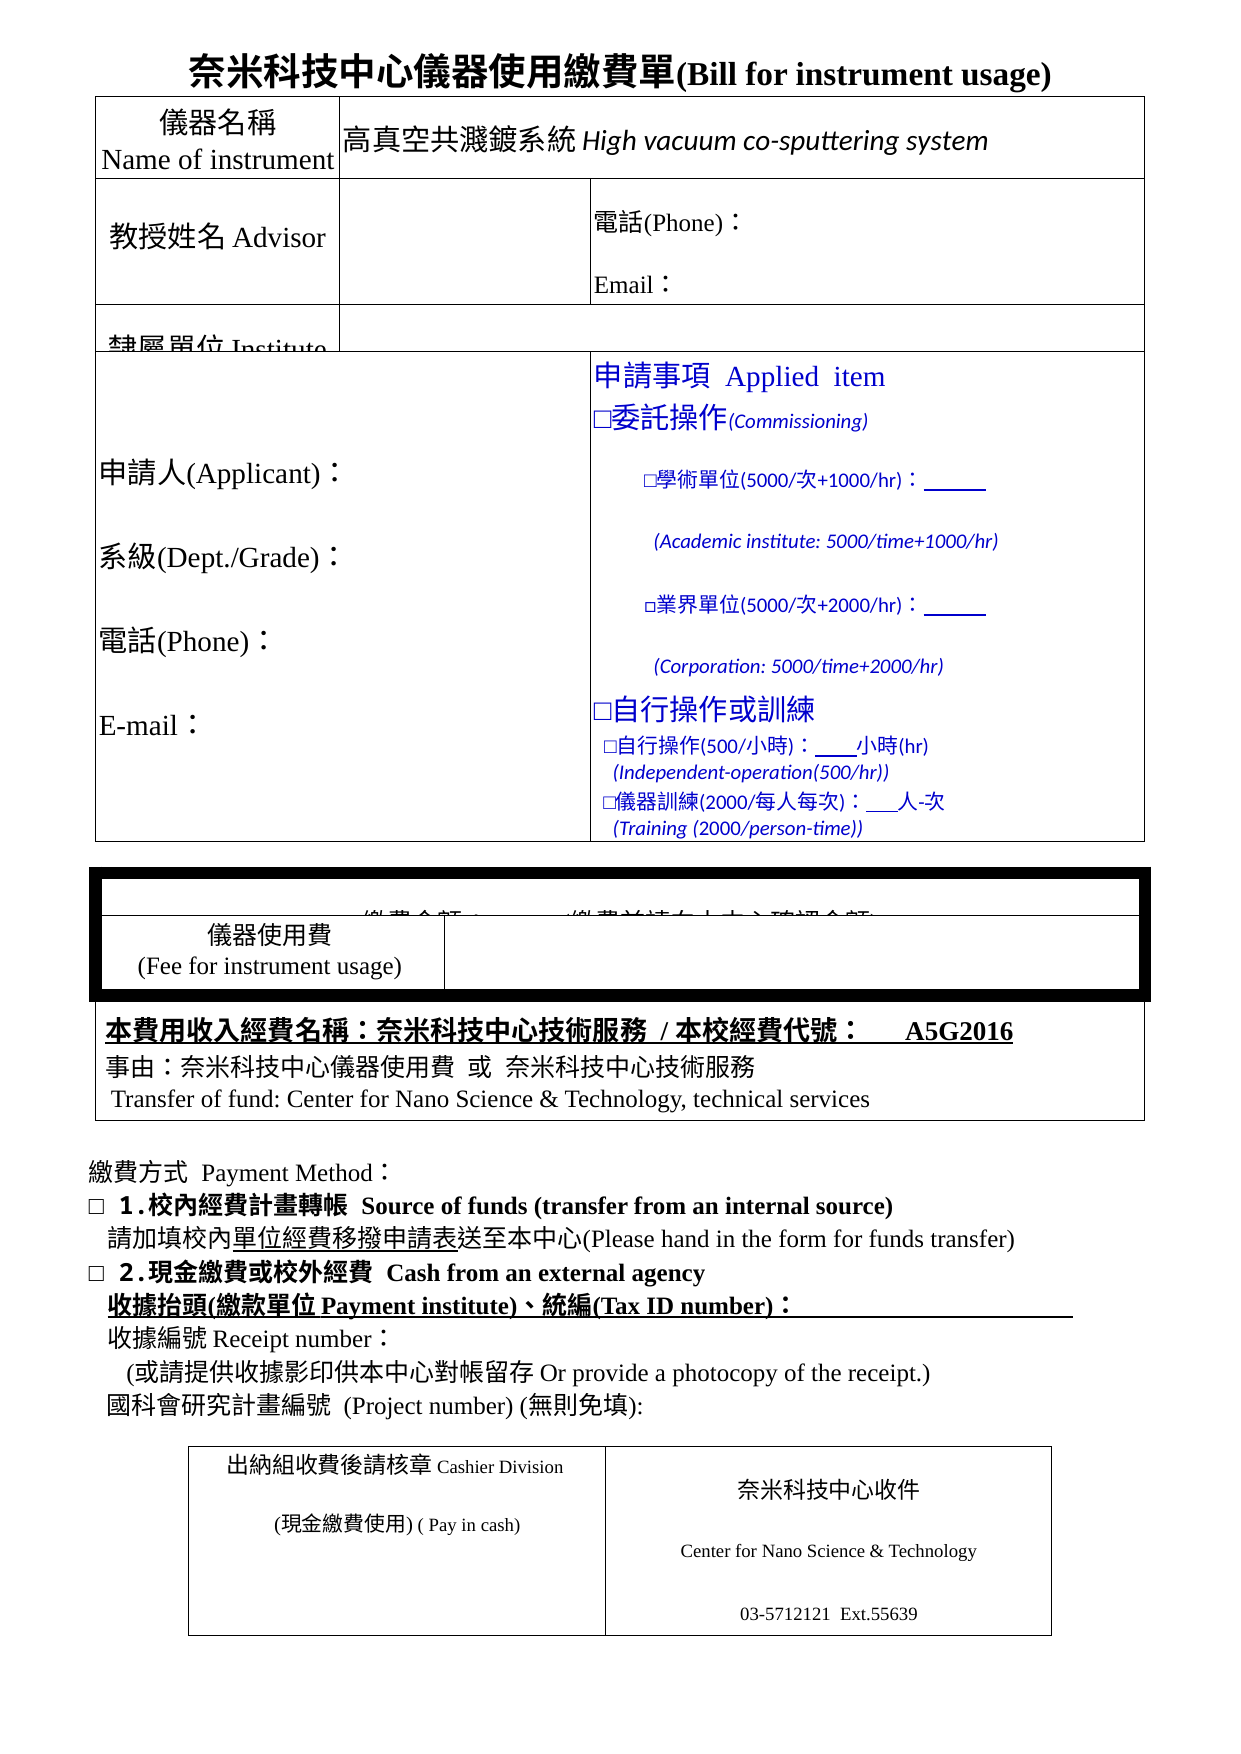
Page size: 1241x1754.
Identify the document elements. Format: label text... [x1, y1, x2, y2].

table_cell 隸屬單位Institute [96, 305, 339, 351]
table_cell 申請人(Applicant)： 系級(Dept./Grade)： 電話(Phone)： E-mail： [96, 352, 590, 841]
table_cell 電話(Phone)： Email： [591, 179, 1144, 304]
table_header 儀器名稱 Name of instrument [96, 97, 339, 178]
text 繳費方式 Payment Method： [89, 1154, 1152, 1188]
text (或請提供收據影印供本中心對帳留存Or provide a photocopy of the receipt.) [126, 1354, 1152, 1388]
table_cell [445, 916, 1139, 989]
text 國科會研究計畫編號 (Project number) (無則免填): [89, 1388, 1152, 1421]
table_cell 本費用收入經費名稱：奈米科技中心技術服務 / 本校經費代號： A5G2016 事由：奈米科技中心儀器使用費 或 奈米科技中心技術服務 Transfer of fund: Center for Nano Science & Technology, technical services [96, 1002, 1144, 1120]
table_cell 教授姓名Advisor [96, 179, 339, 304]
table_header 奈米科技中心收件 Center for Nano Science & Technology 03-5712121 Ext.55639 [606, 1447, 1051, 1634]
table_cell 申請事項 Applied item □委託操作(Commissioning) □學術單位(5000/次+1000/hr)： (Academic institute: 5000/time+1000/hr) □業界單位(5000/次+2000/hr)： (Corporation: 5000/time+2000/hr) □自行操作或訓練 □自行操作(500/小時)： 小時(hr) (Independent-operation(500/hr)) □儀器訓練(2000/每人每次)： 人-次 (Training (2000/person-time)) [591, 352, 1144, 841]
text □ 1.校內經費計畫轉帳 Source of funds (transfer from an internal source) 請加填校內單位經費移撥申請表送至本中心(Please hand in the form for funds transfer) □ 2.現金繳費或校外經費 Cash from an external agency 收據抬頭(繳款單位Payment institute)、統編(Tax ID number)： 收據編號Receipt number： [89, 1188, 1152, 1354]
table_header 高真空共濺鍍系統High vacuum co-sputtering system [340, 97, 1144, 178]
table_header 出納組收費後請核章Cashier Division (現金繳費使用) ( Pay in cash) [189, 1447, 605, 1634]
table_header 繳費金額Amount (繳費前請向本中心確認金額) [102, 879, 1139, 914]
table_cell 儀器使用費 (Fee for instrument usage) [102, 916, 444, 989]
table_cell [340, 179, 590, 304]
text 奈米科技中心儀器使用繳費單(Bill for instrument usage) [89, 42, 1152, 96]
table_cell [340, 305, 1144, 351]
